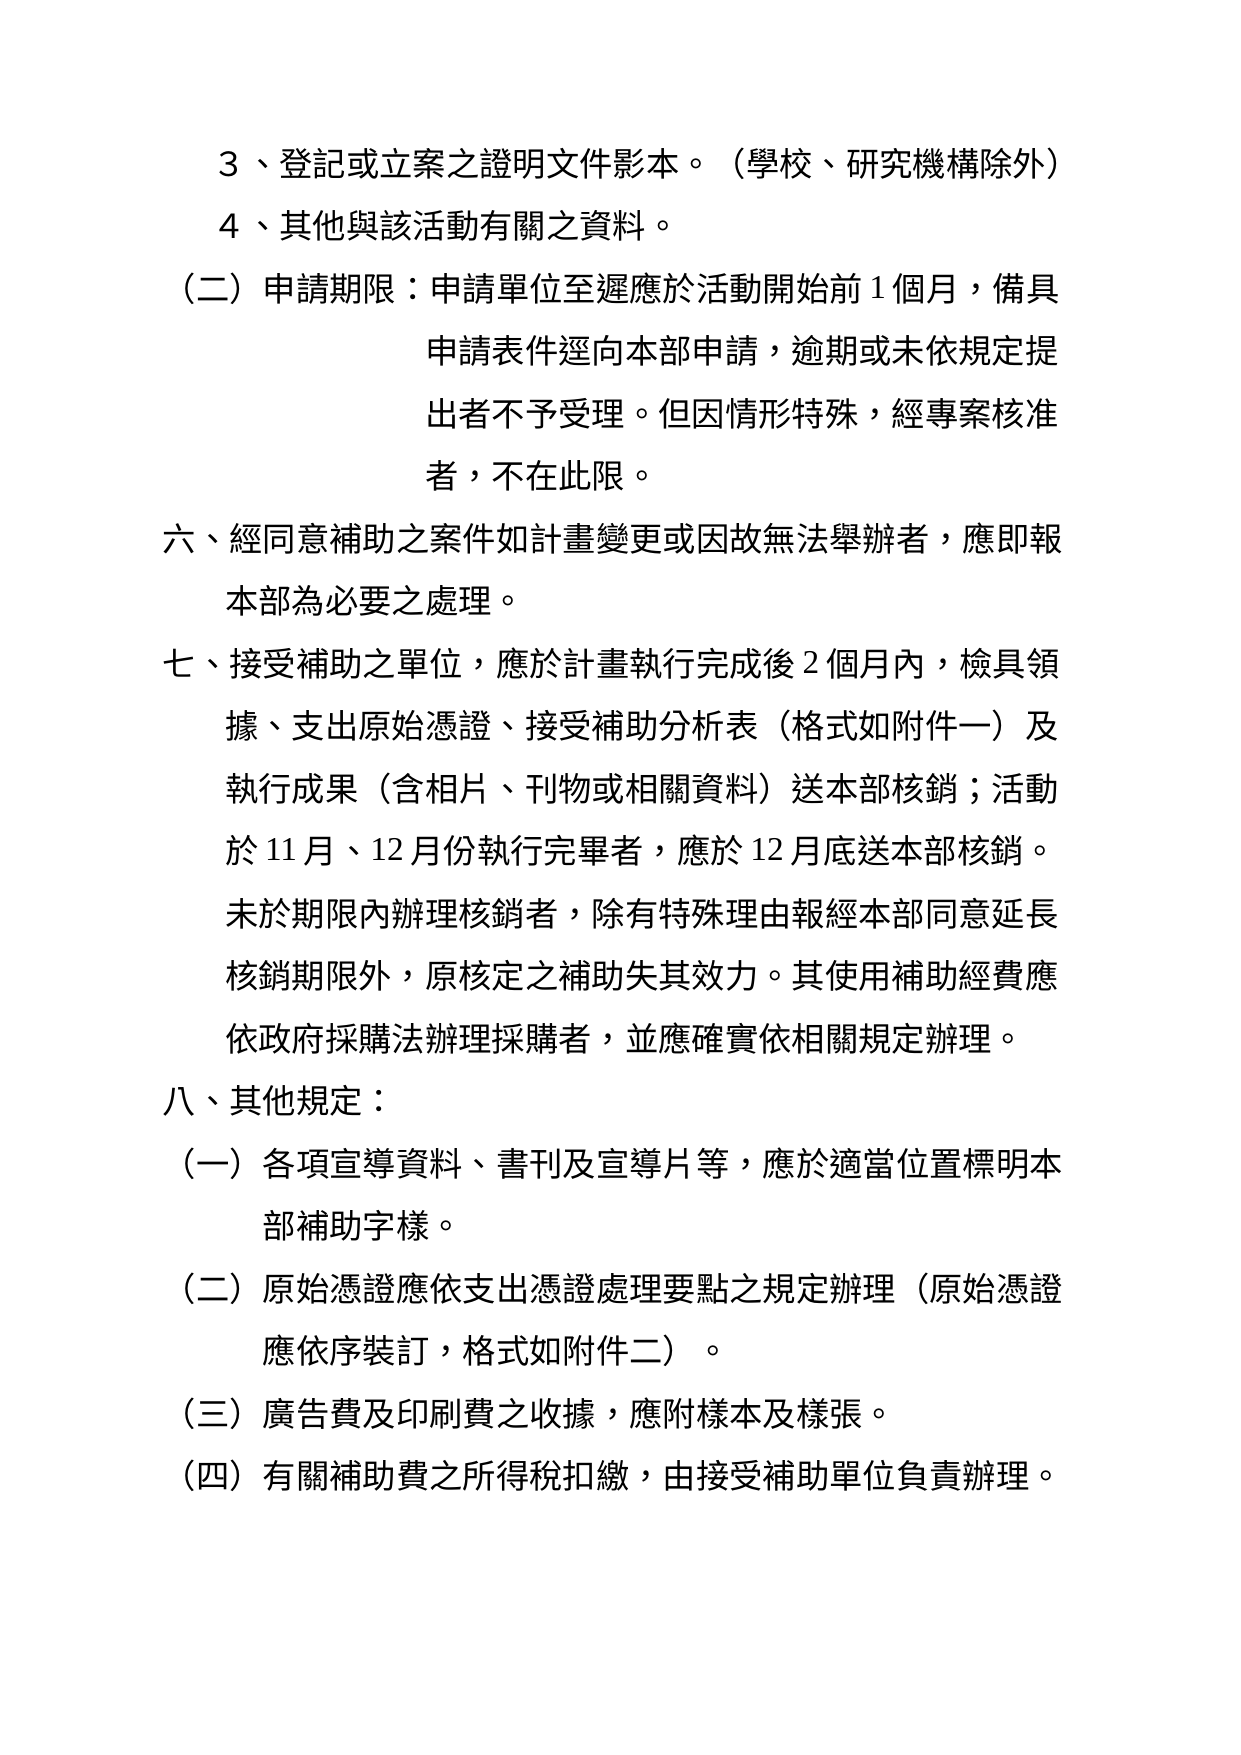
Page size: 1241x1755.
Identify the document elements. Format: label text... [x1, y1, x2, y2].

text （一）各項宣導資料、書刊及宣導片等，應於適當位置標明本部補助字樣。 [162, 1120, 1087, 1245]
text 八、其他規定： [162, 1057, 1087, 1120]
text ３、登記或立案之證明文件影本。（學校、研究機構除外） [212, 120, 1087, 182]
text 六、經同意補助之案件如計畫變更或因故無法舉辦者，應即報本部為必要之處理。 [162, 495, 1087, 620]
text （二）原始憑證應依支出憑證處理要點之規定辦理（原始憑證應依序裝訂，格式如附件二）。 [162, 1245, 1087, 1370]
text 七、接受補助之單位，應於計畫執行完成後2個月內，檢具領據、支出原始憑證、接受補助分析表（格式如附件一）及執行成果（含相片、刊物或相關資料）送本部核銷；活動於11月、12月份執行完畢者，應於12月底送本部核銷。未於期限內辦理核銷者，除有特殊理由報經本部同意延長核銷期限外，原核定之補助失其效力。其使用補助經費應依政府採購法辦理採購者，並應確實依相關規定辦理。 [162, 620, 1087, 1057]
text ４、其他與該活動有關之資料。 [212, 182, 1087, 245]
text （四）有關補助費之所得稅扣繳，由接受補助單位負責辦理。 [162, 1432, 1087, 1495]
text （三）廣告費及印刷費之收據，應附樣本及樣張。 [162, 1370, 1087, 1432]
text （二）申請期限：申請單位至遲應於活動開始前1個月，備具申請表件逕向本部申請，逾期或未依規定提出者不予受理。但因情形特殊，經專案核准者，不在此限。 [162, 245, 1087, 495]
